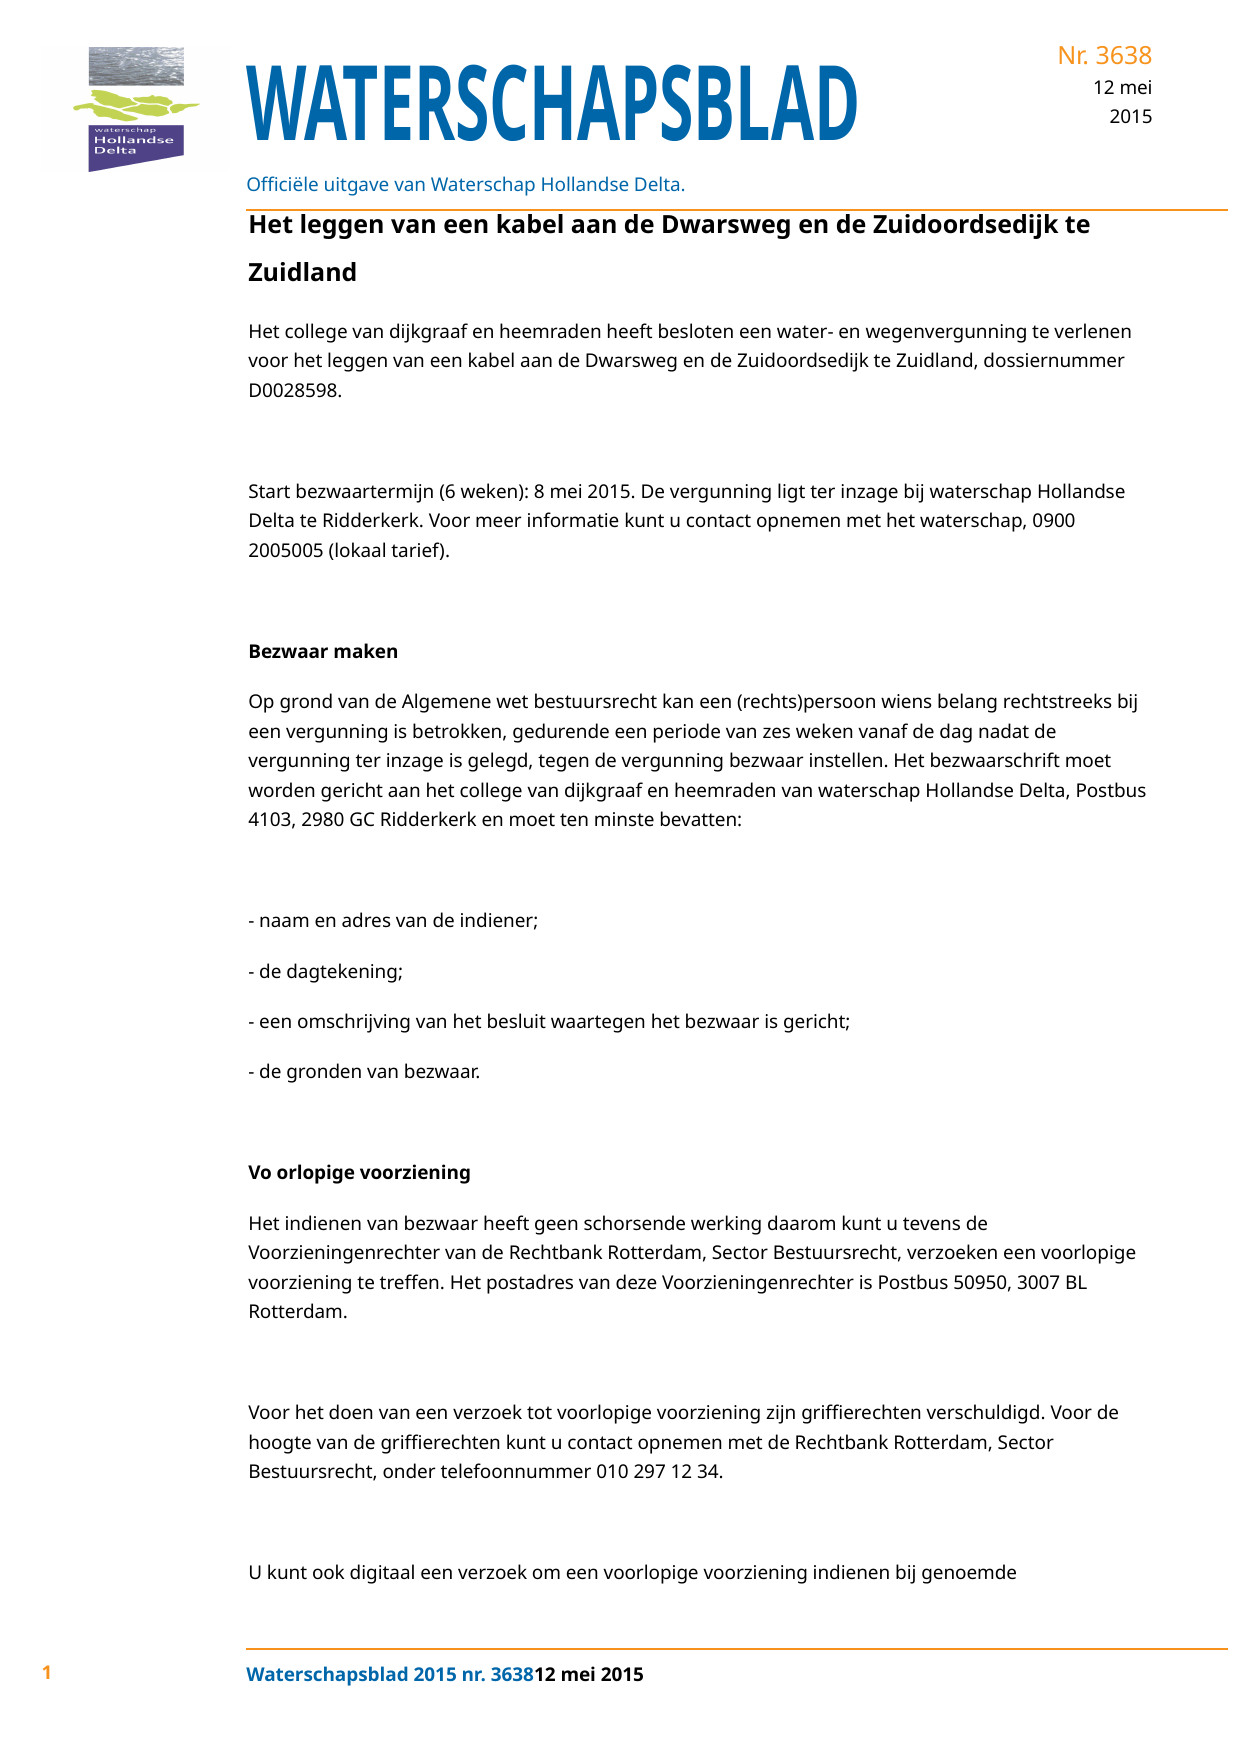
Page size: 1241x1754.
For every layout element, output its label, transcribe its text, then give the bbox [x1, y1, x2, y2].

text Het college van dijkgraaf en heemraden heeft besloten een water- en wegenvergunning te verlenen voor het leggen van een kabel aan de Dwarsweg en de Zuidoordsedijk te Zuidland, dossiernummer D0028598. [248, 318, 1152, 403]
text - de dagtekening; [248, 958, 1152, 984]
text Bezwaar maken [248, 638, 1152, 664]
text Start bezwaartermijn (6 weken): 8 mei 2015. De vergunning ligt ter inzage bij waterschap Hollandse Delta te Ridderkerk. Voor meer informatie kunt u contact opnemen met het waterschap, 0900 2005005 (lokaal tarief). [248, 478, 1152, 563]
text Het leggen van een kabel aan de Dwarsweg en de Zuidoordsedijk te Zuidland [248, 211, 1152, 288]
text - een omschrijving van het besluit waartegen het bezwaar is gericht; [248, 1008, 1152, 1034]
text Vo orlopige voorziening [248, 1159, 1152, 1185]
picture [41, 47, 231, 172]
text U kunt ook digitaal een verzoek om een voorlopige voorziening indienen bij genoemde [248, 1559, 1152, 1585]
text - naam en adres van de indiener; [248, 907, 1152, 933]
text Het indienen van bezwaar heeft geen schorsende werking daarom kunt u tevens de Voorzieningenrechter van de Rechtbank Rotterdam, Sector Bestuursrecht, verzoeken een voorlopige voorziening te treffen. Het postadres van deze Voorzieningenrechter is Postbus 50950, 3007 BL Rotterdam. [248, 1210, 1152, 1324]
text Voor het doen van een verzoek tot voorlopige voorziening zijn griffierechten verschuldigd. Voor de hoogte van de griffierechten kunt u contact opnemen met de Rechtbank Rotterdam, Sector Bestuursrecht, onder telefoonnummer 010 297 12 34. [248, 1399, 1152, 1484]
text Op grond van de Algemene wet bestuursrecht kan een (rechts)persoon wiens belang rechtstreeks bij een vergunning is betrokken, gedurende een periode van zes weken vanaf de dag nadat de vergunning ter inzage is gelegd, tegen de vergunning bezwaar instellen. Het bezwaarschrift moet worden gericht aan het college van dijkgraaf en heemraden van waterschap Hollandse Delta, Postbus 4103, 2980 GC Ridderkerk en moet ten minste bevatten: [248, 688, 1152, 832]
text - de gronden van bezwaar. [248, 1059, 1152, 1084]
